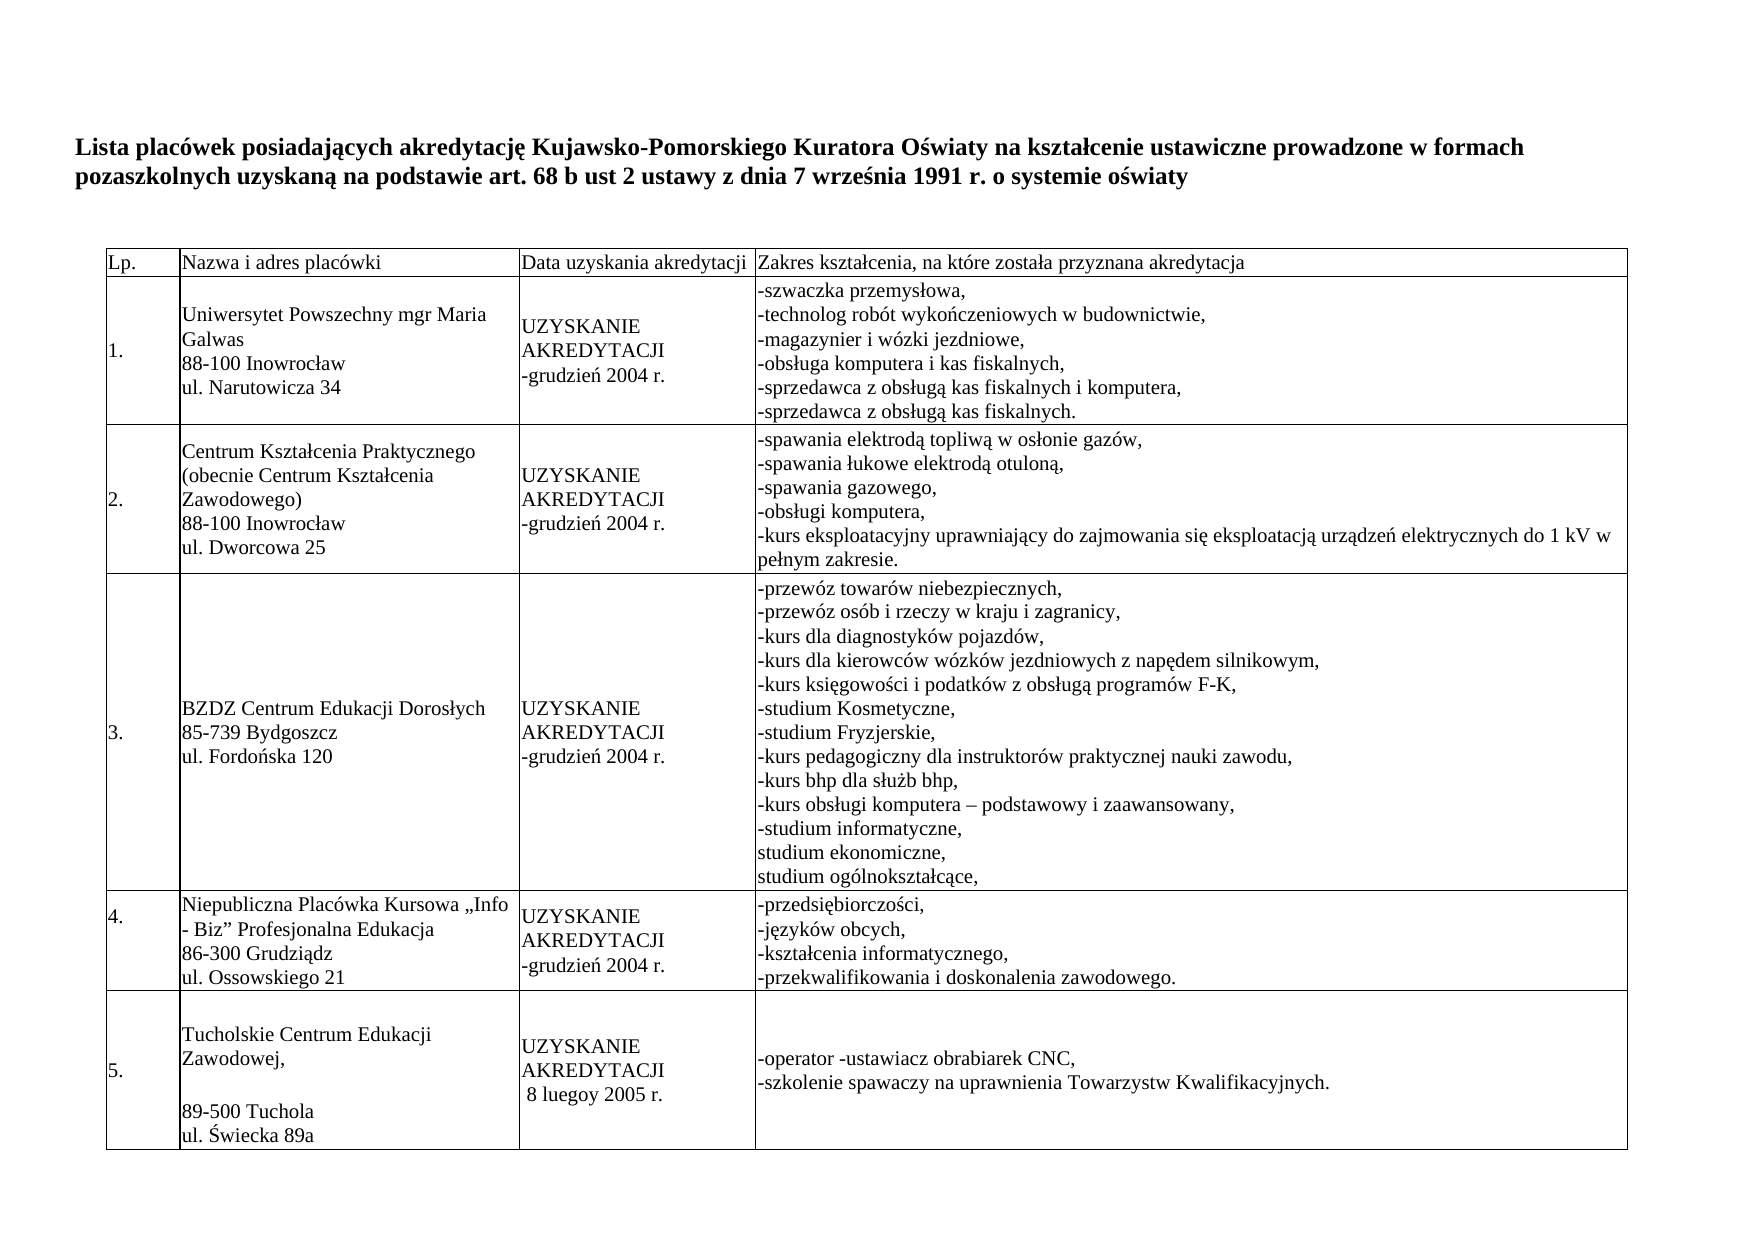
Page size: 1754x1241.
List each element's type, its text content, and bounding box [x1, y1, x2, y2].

table_cell 5. [107, 991, 179, 1149]
table_header Zakres kształcenia, na które została przyznana akredytacja [756, 249, 1627, 276]
table_cell Uniwersytet Powszechny mgr Maria Galwas 88-100 Inowrocław ul. Narutowicza 34 [181, 277, 519, 424]
table_cell 2. [107, 425, 179, 573]
table_cell UZYSKANIE AKREDYTACJI -grudzień 2004 r. [520, 574, 755, 890]
table_cell 3. [107, 574, 179, 890]
table_cell Centrum Kształcenia Praktycznego (obecnie Centrum Kształcenia Zawodowego) 88-100 Inowrocław ul. Dworcowa 25 [181, 425, 519, 573]
table_cell -operator -ustawiacz obrabiarek CNC, -szkolenie spawaczy na uprawnienia Towarzystw Kwalifikacyjnych. [756, 991, 1627, 1149]
table_cell -spawania elektrodą topliwą w osłonie gazów, -spawania łukowe elektrodą otuloną, -spawania gazowego, -obsługi komputera, -kurs eksploatacyjny uprawniający do zajmowania się eksploatacją urządzeń elektrycznych do 1 kV w pełnym zakresie. [756, 425, 1627, 573]
table_header Nazwa i adres placówki [181, 249, 519, 276]
table_header Data uzyskania akredytacji [520, 249, 755, 276]
table_cell UZYSKANIE AKREDYTACJI -grudzień 2004 r. [520, 425, 755, 573]
table_cell -przedsiębiorczości, -języków obcych, -kształcenia informatycznego, -przekwalifikowania i doskonalenia zawodowego. [756, 891, 1627, 990]
table_header Lp. [107, 249, 179, 276]
table_cell UZYSKANIE AKREDYTACJI -grudzień 2004 r. [520, 891, 755, 990]
table_cell 4. [107, 891, 179, 990]
table_cell Niepubliczna Placówka Kursowa „Info - Biz” Profesjonalna Edukacja 86-300 Grudziądz ul. Ossowskiego 21 [181, 891, 519, 990]
table_cell -szwaczka przemysłowa, -technolog robót wykończeniowych w budownictwie, -magazynier i wózki jezdniowe, -obsługa komputera i kas fiskalnych, -sprzedawca z obsługą kas fiskalnych i komputera, -sprzedawca z obsługą kas fiskalnych. [756, 277, 1627, 424]
table_cell 1. [107, 277, 179, 424]
text Lista placówek posiadających akredytację Kujawsko-Pomorskiego Kuratora Oświaty na kształcenie ustawiczne prowadzone w formach pozaszkolnych uzyskaną na podstawie art. 68 b ust 2 ustawy z dnia 7 września 1991 r. o systemie oświaty [75, 132, 1679, 190]
table_cell BZDZ Centrum Edukacji Dorosłych 85-739 Bydgoszcz ul. Fordońska 120 [181, 574, 519, 890]
table_cell -przewóz towarów niebezpiecznych, -przewóz osób i rzeczy w kraju i zagranicy, -kurs dla diagnostyków pojazdów, -kurs dla kierowców wózków jezdniowych z napędem silnikowym, -kurs księgowości i podatków z obsługą programów F-K, -studium Kosmetyczne, -studium Fryzjerskie, -kurs pedagogiczny dla instruktorów praktycznej nauki zawodu, -kurs bhp dla służb bhp, -kurs obsługi komputera – podstawowy i zaawansowany, -studium informatyczne, studium ekonomiczne, studium ogólnokształcące, [756, 574, 1627, 890]
table_cell UZYSKANIE AKREDYTACJI 8 luegoy 2005 r. [520, 991, 755, 1149]
table_cell Tucholskie Centrum Edukacji Zawodowej, 89-500 Tuchola ul. Świecka 89a [181, 991, 519, 1149]
table_cell UZYSKANIE AKREDYTACJI -grudzień 2004 r. [520, 277, 755, 424]
